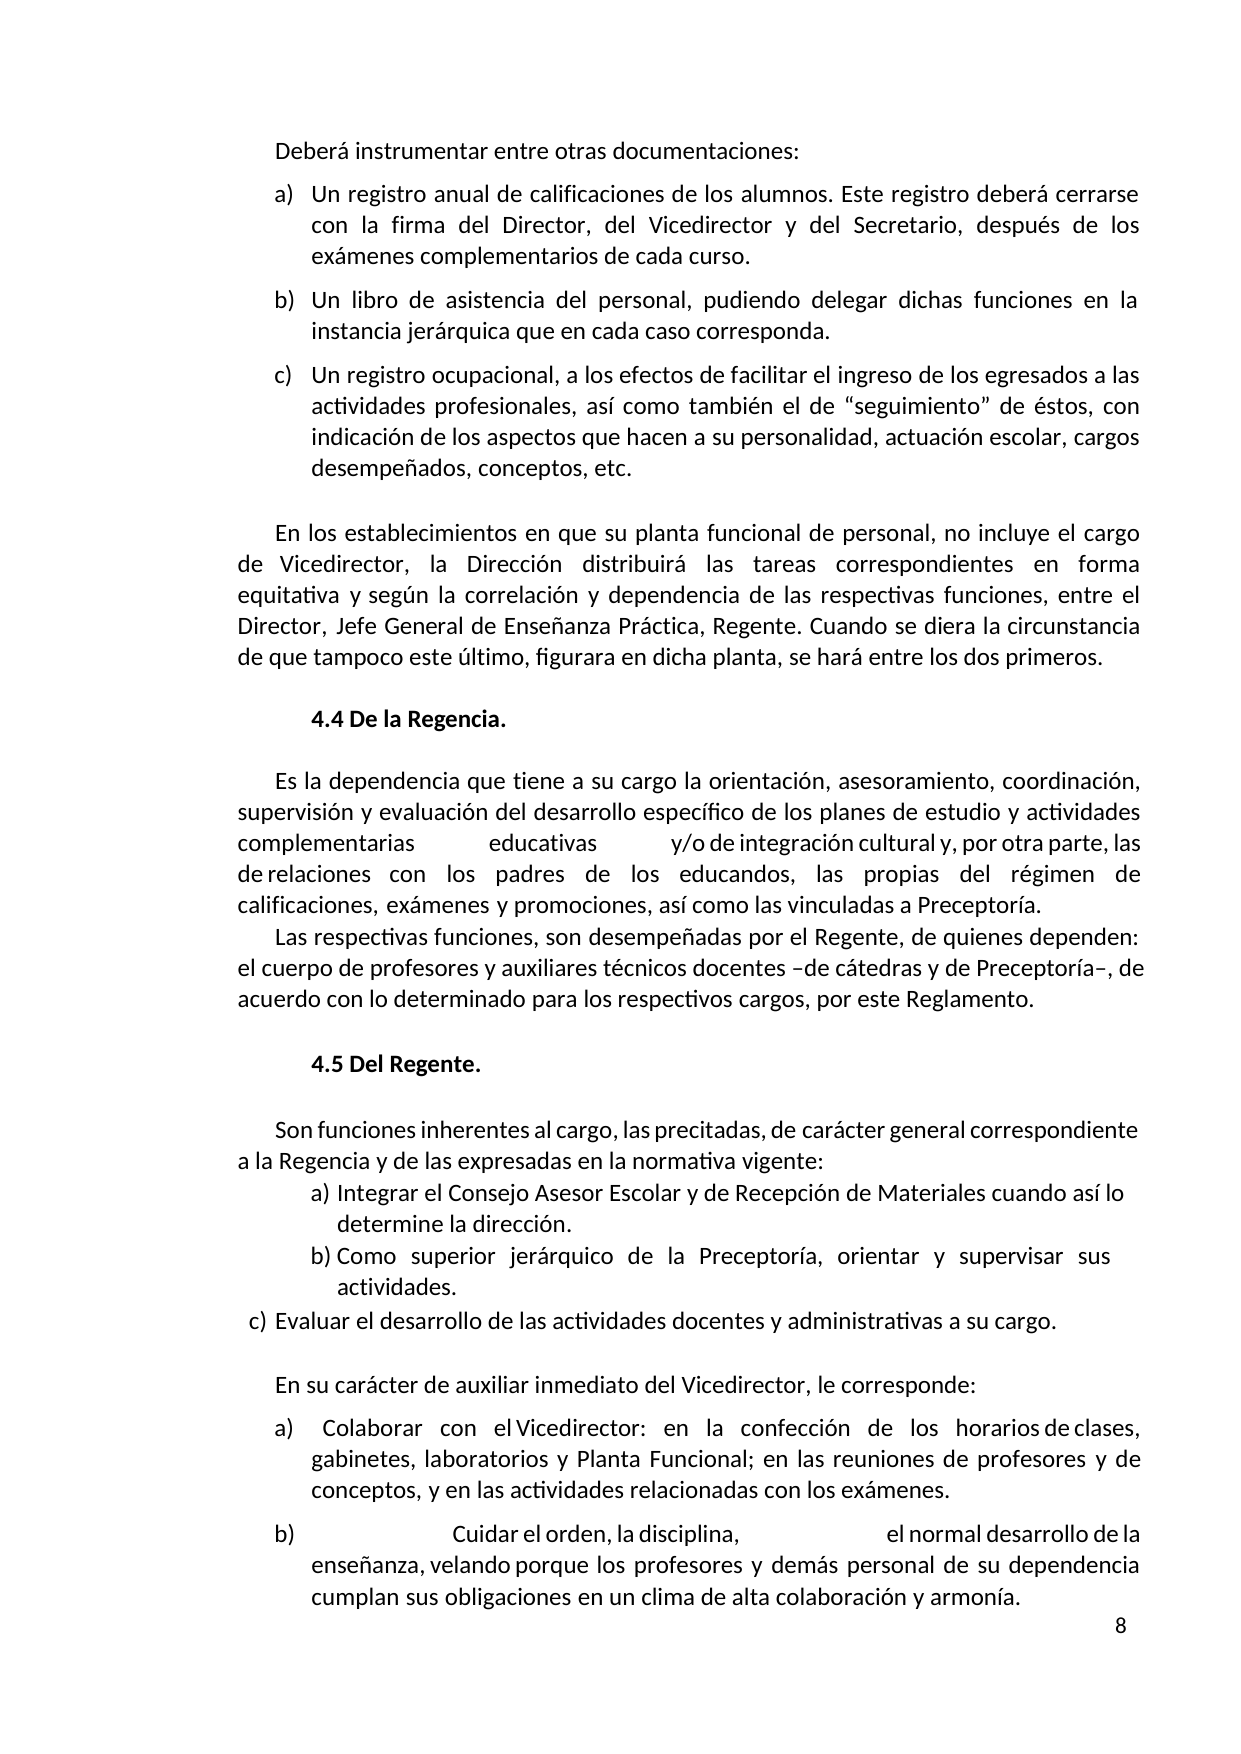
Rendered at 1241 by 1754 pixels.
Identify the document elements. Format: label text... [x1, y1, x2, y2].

text a) Integrar el Consejo Asesor Escolar y de Recepción de Materiales cuando así lo determine la dirección. [310, 1177, 1128, 1238]
text b) Cuidarelorden,ladisciplina, elnormaldesarrollodela enseñanza,velandoporque los profesores y demás personal de su dependencia cumplan sus obligaciones en un clima de alta colaboración y armonía. [274, 1519, 1140, 1611]
text b) Un libro de asistencia del personal, pudiendo delegar dichas funciones en la instancia jerárquica que en cada caso corresponda. [274, 284, 1143, 346]
text a) Un registro anual de calificaciones de los alumnos. Este registro deberá cerrarse con la firma del Director, del Vicedirector y del Secretario, después de los exámenes complementarios de cada curso. [274, 178, 1140, 271]
text En los establecimientos en que su planta funcional de personal, no incluye el cargo de Vicedirector, la Dirección distribuirá las tareas correspondientes en forma equitativa y según la correlación y dependencia de las respectivas funciones, entre el Director, Jefe General de Enseñanza Práctica, Regente. Cuando se diera la circunstancia de que tampoco este último, figurara en dicha planta, se hará entre los dos primeros. [237, 517, 1140, 672]
text a) Colaborar con elVicedirector: en la confección de los horariosdeclases, gabinetes, laboratorios y Planta Funcional; en las reuniones de profesores y de conceptos, y en las actividades relacionadas con los exámenes. [274, 1412, 1141, 1505]
text Las respectivas funciones, son desempeñadas por el Regente, de quienes dependen: el cuerpo de profesores y auxiliares técnicos docentes –de cátedras y de Preceptoría–, de acuerdo con lo determinado para los respectivos cargos, por este Reglamento. [237, 921, 1145, 1014]
text En su carácter de auxiliar inmediato del Vicedirector, le corresponde: [275, 1369, 1154, 1400]
text Es la dependencia que tiene a su cargo la orientación, asesoramiento, coordinación, supervisión y evaluación del desarrollo específico de los planes de estudio y actividades complementarias educativas y/odeintegraciónculturaly,porotraparte,las derelaciones con los padres de los educandos, las propias del régimen de calificaciones, exámenes y promociones, así como las vinculadas a Preceptoría. [237, 765, 1141, 920]
text b) Como superior jerárquico de la Preceptoría, orientar y supervisar sus actividades. [310, 1240, 1115, 1302]
text 4.5 Del Regente. [311, 1049, 1154, 1079]
text Sonfuncionesinherentesalcargo,lasprecitadas,de caráctergeneralcorrespondiente a la Regencia y de las expresadas en la normativa vigente: [237, 1114, 1141, 1176]
text Deberá instrumentar entre otras documentaciones: [275, 135, 1154, 166]
text 8 [1115, 1612, 1154, 1639]
text c) Evaluar el desarrollo de las actividades docentes y administrativas a su cargo. [249, 1305, 1154, 1336]
text 4.4 De la Regencia. [311, 703, 1154, 734]
text c) Un registro ocupacional, a los efectos de facilitar el ingreso de los egresados a las actividades profesionales, así como también el de “seguimiento” de éstos, con indicación de los aspectos que hacen a su personalidad, actuación escolar, cargos desempeñados, conceptos, etc. [274, 359, 1140, 482]
